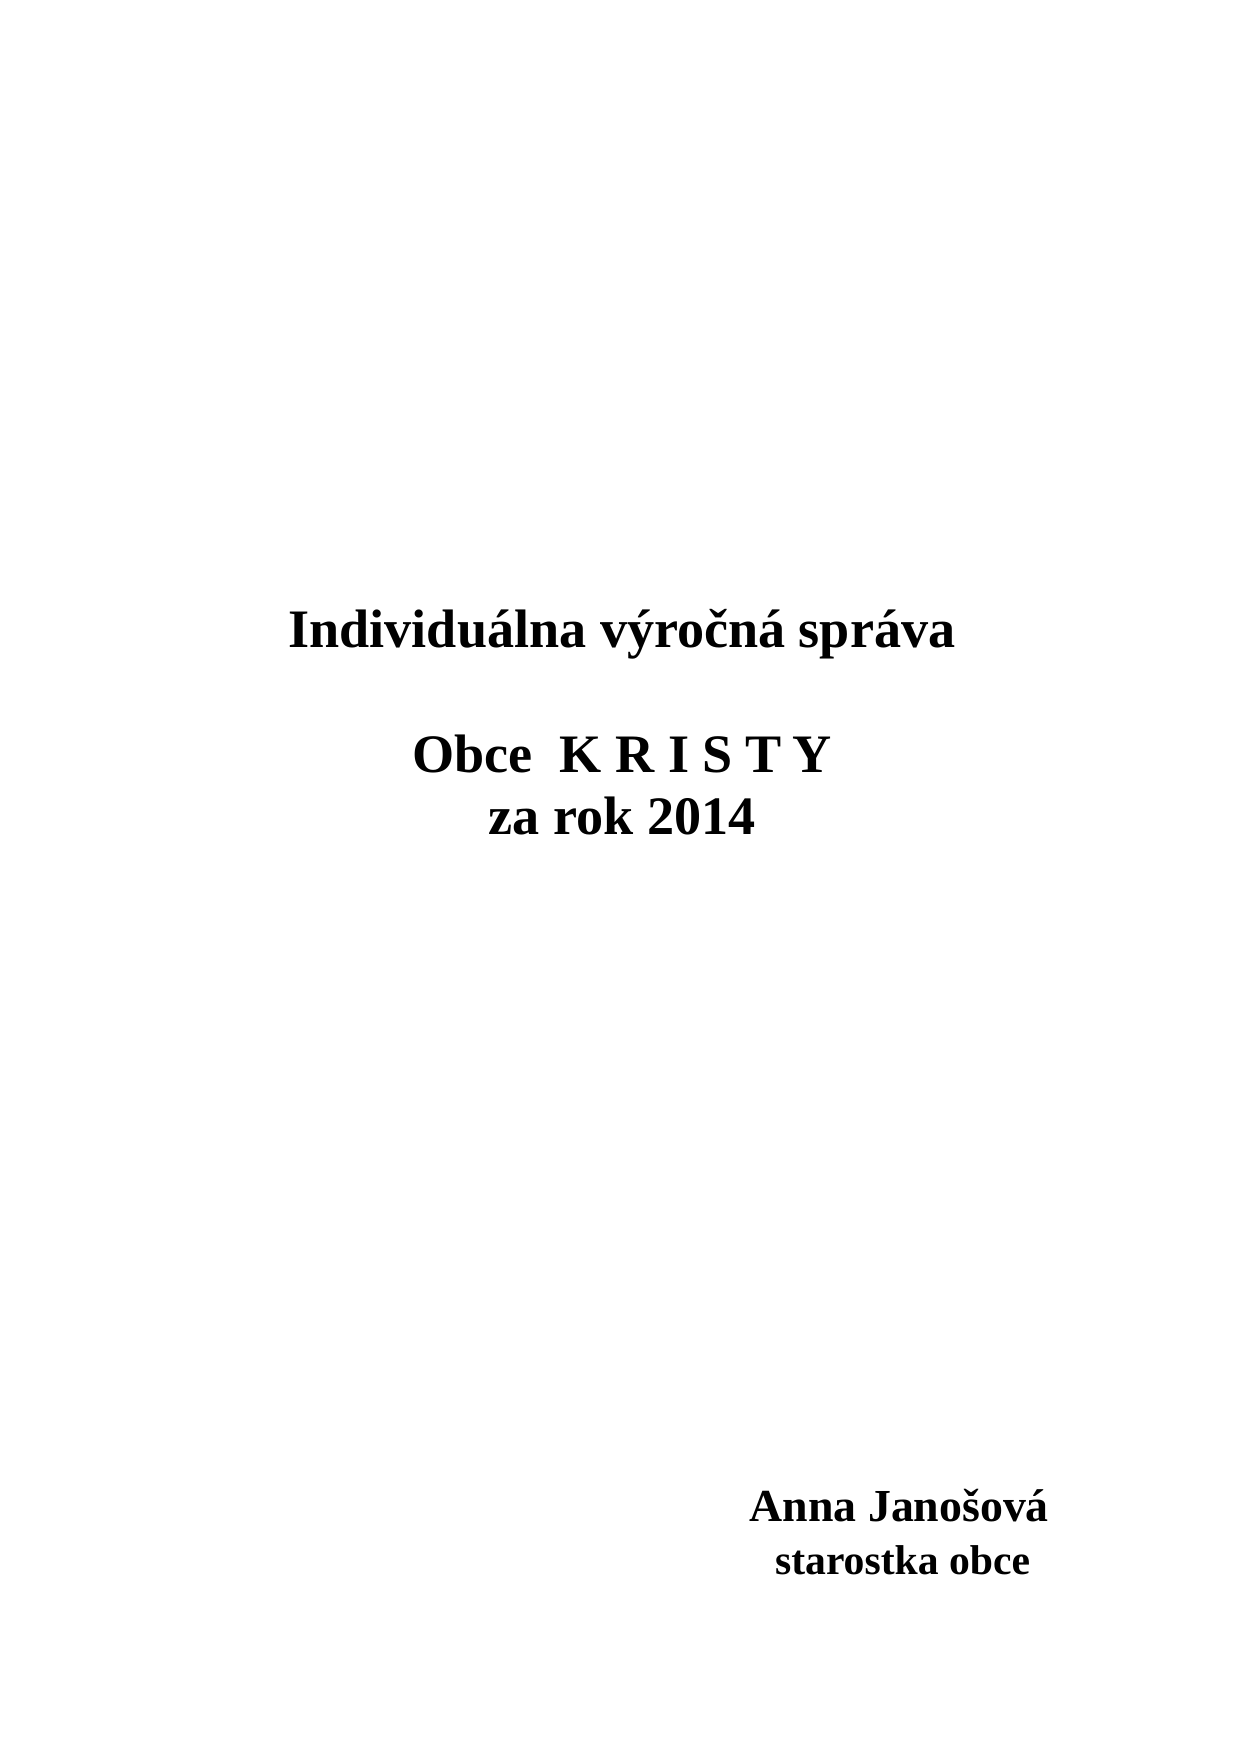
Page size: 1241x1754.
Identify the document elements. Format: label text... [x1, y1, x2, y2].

text starostka obce [122, 1532, 1122, 1584]
text Anna Janošová [122, 1479, 1122, 1532]
text za rok 2014 [122, 784, 1122, 846]
text Obce K R I S T Y [122, 722, 1122, 784]
text Individuálna výročná správa [122, 597, 1122, 659]
